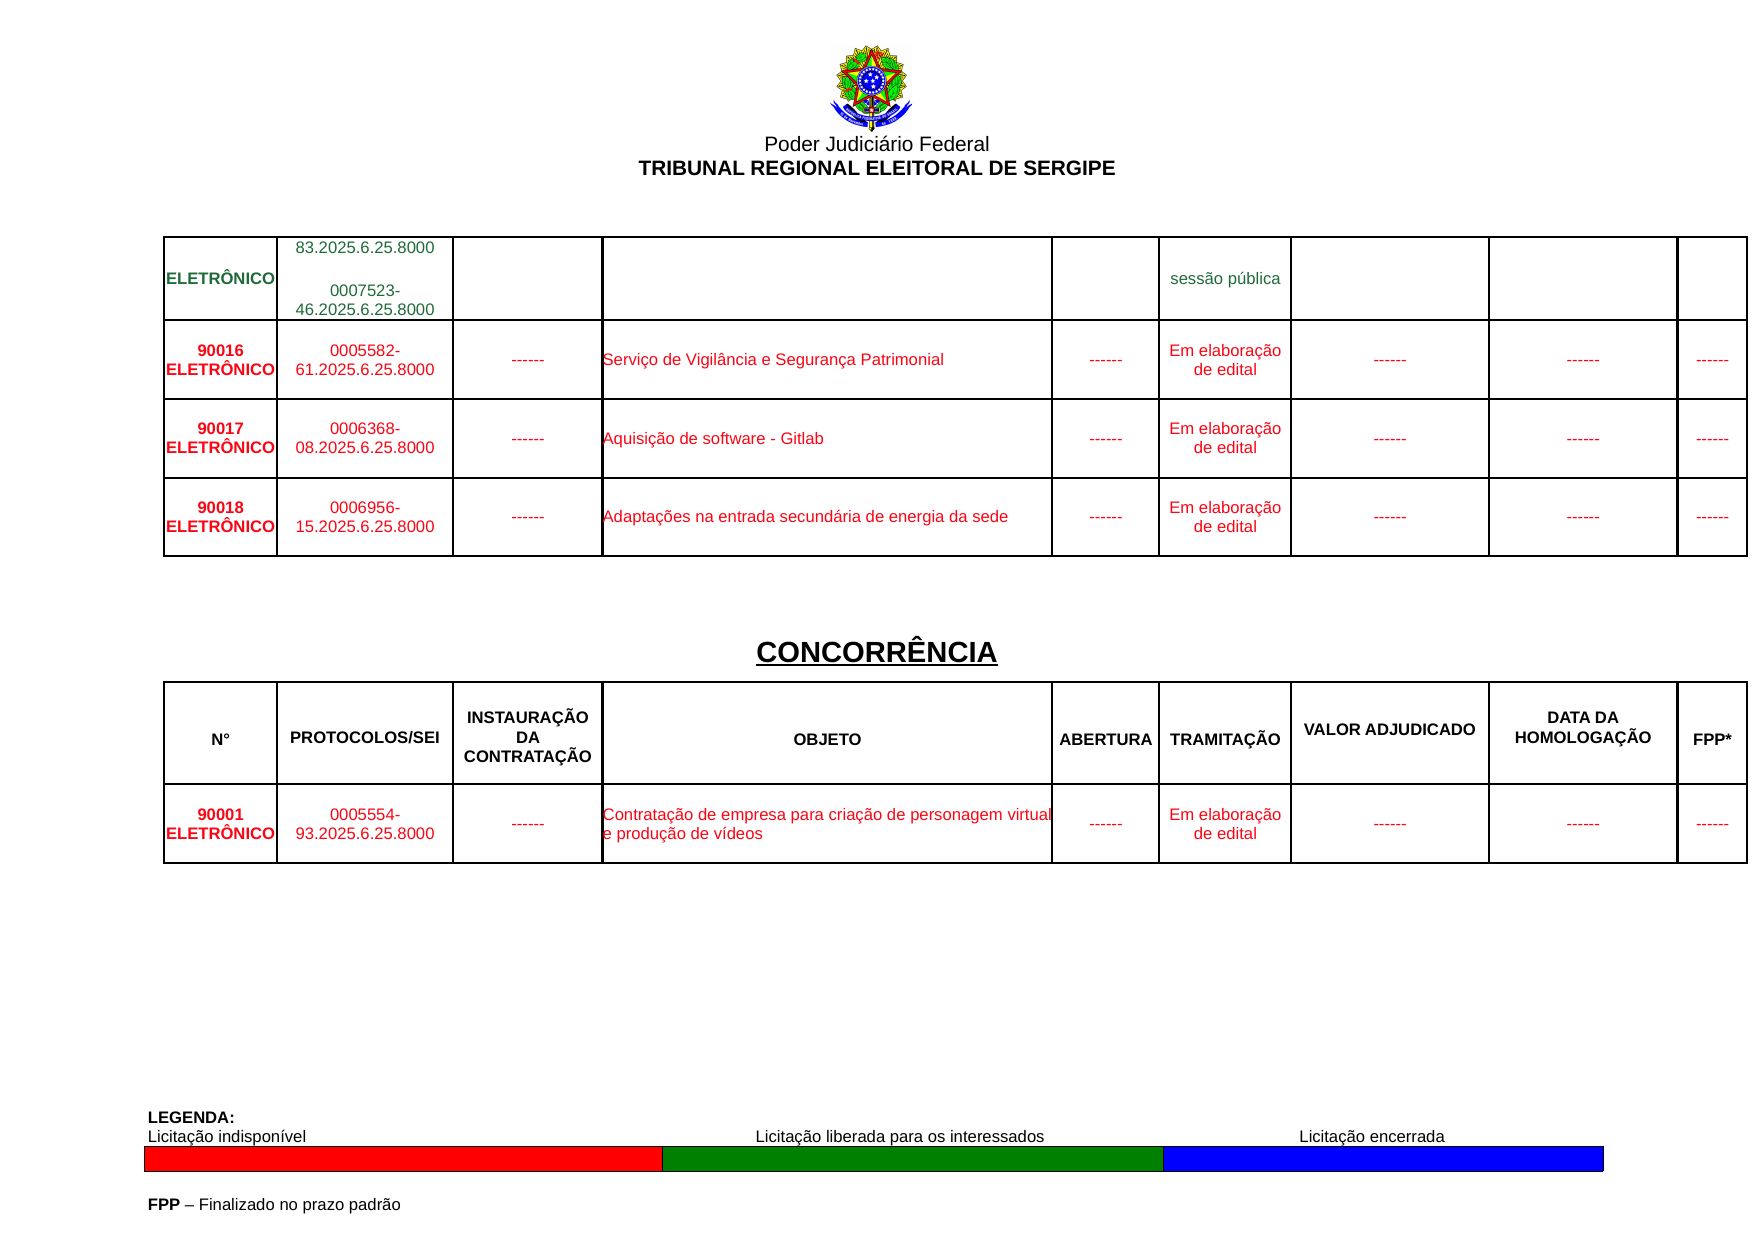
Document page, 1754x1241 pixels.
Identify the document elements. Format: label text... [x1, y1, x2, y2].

table_cell ------ [1292, 321, 1488, 398]
table_cell ------ [1679, 785, 1746, 862]
table_cell Em elaboração de edital [1160, 400, 1290, 477]
table_cell ------ [1490, 785, 1676, 862]
table_cell ------ [1292, 785, 1488, 862]
table_header FPP* [1679, 683, 1746, 783]
table_cell ------ [1490, 238, 1676, 319]
table_header DATA DA HOMOLOGAÇÃO [1490, 683, 1676, 783]
table_cell 90018 ELETRÔNICO [165, 479, 276, 555]
table_cell ------ [1679, 479, 1746, 555]
table_cell ------ [1679, 321, 1746, 398]
table_cell ------ [1490, 479, 1676, 555]
table_cell sessão pública [1160, 238, 1290, 319]
table_header VALOR ADJUDICADO [1292, 683, 1488, 783]
table_cell ------ [1053, 479, 1158, 555]
table_cell 83.2025.6.25.8000 0007523-46.2025.6.25.8000 [278, 238, 452, 319]
table_cell Em elaboração de edital [1160, 785, 1290, 862]
table_cell ELETRÔNICO [165, 238, 276, 319]
table_cell ------ [454, 785, 601, 862]
picture [830, 45, 913, 132]
text CONCORRÊNCIA [148, 635, 1606, 669]
table_cell ------ [1292, 400, 1488, 477]
table_cell Em elaboração de edital [1160, 479, 1290, 555]
table_cell 0005554-93.2025.6.25.8000 [278, 785, 452, 862]
table_cell Contratação de empresa para criação de personagem virtual e produção de vídeos [604, 785, 1051, 862]
table_cell [1053, 238, 1158, 319]
table_cell [454, 238, 601, 319]
table_cell Em elaboração de edital [1160, 321, 1290, 398]
table_cell 90017 ELETRÔNICO [165, 400, 276, 477]
table_cell ------ [454, 400, 601, 477]
table_cell ------ [1053, 785, 1158, 862]
table_cell ------ [1679, 400, 1746, 477]
table_header PROTOCOLOS/SEI [278, 683, 452, 783]
table_cell ------ [1053, 321, 1158, 398]
table_cell 90001 ELETRÔNICO [165, 785, 276, 862]
table_header OBJETO [604, 683, 1051, 783]
table_cell Serviço de Vigilância e Segurança Patrimonial [604, 321, 1051, 398]
table_cell [604, 238, 1051, 319]
table_cell Adaptações na entrada secundária de energia da sede [604, 479, 1051, 555]
table_cell ------ [1053, 400, 1158, 477]
table_cell ------ [454, 479, 601, 555]
table_cell ------ [1490, 321, 1676, 398]
table_cell ------ [1292, 238, 1488, 319]
table_cell 90016 ELETRÔNICO [165, 321, 276, 398]
table_cell ------ [454, 321, 601, 398]
table_cell Aquisição de software - Gitlab [604, 400, 1051, 477]
table_cell ------ [1490, 400, 1676, 477]
table_header INSTAURAÇÃO DA CONTRATAÇÃO [454, 683, 601, 783]
table_header ABERTURA [1053, 683, 1158, 783]
table_header TRAMITAÇÃO [1160, 683, 1290, 783]
table_cell 0006368-08.2025.6.25.8000 [278, 400, 452, 477]
table_cell ------ [1679, 238, 1746, 319]
table_cell ------ [1292, 479, 1488, 555]
table_header N° [165, 683, 276, 783]
table_cell 0006956-15.2025.6.25.8000 [278, 479, 452, 555]
table_cell 0005582-61.2025.6.25.8000 [278, 321, 452, 398]
